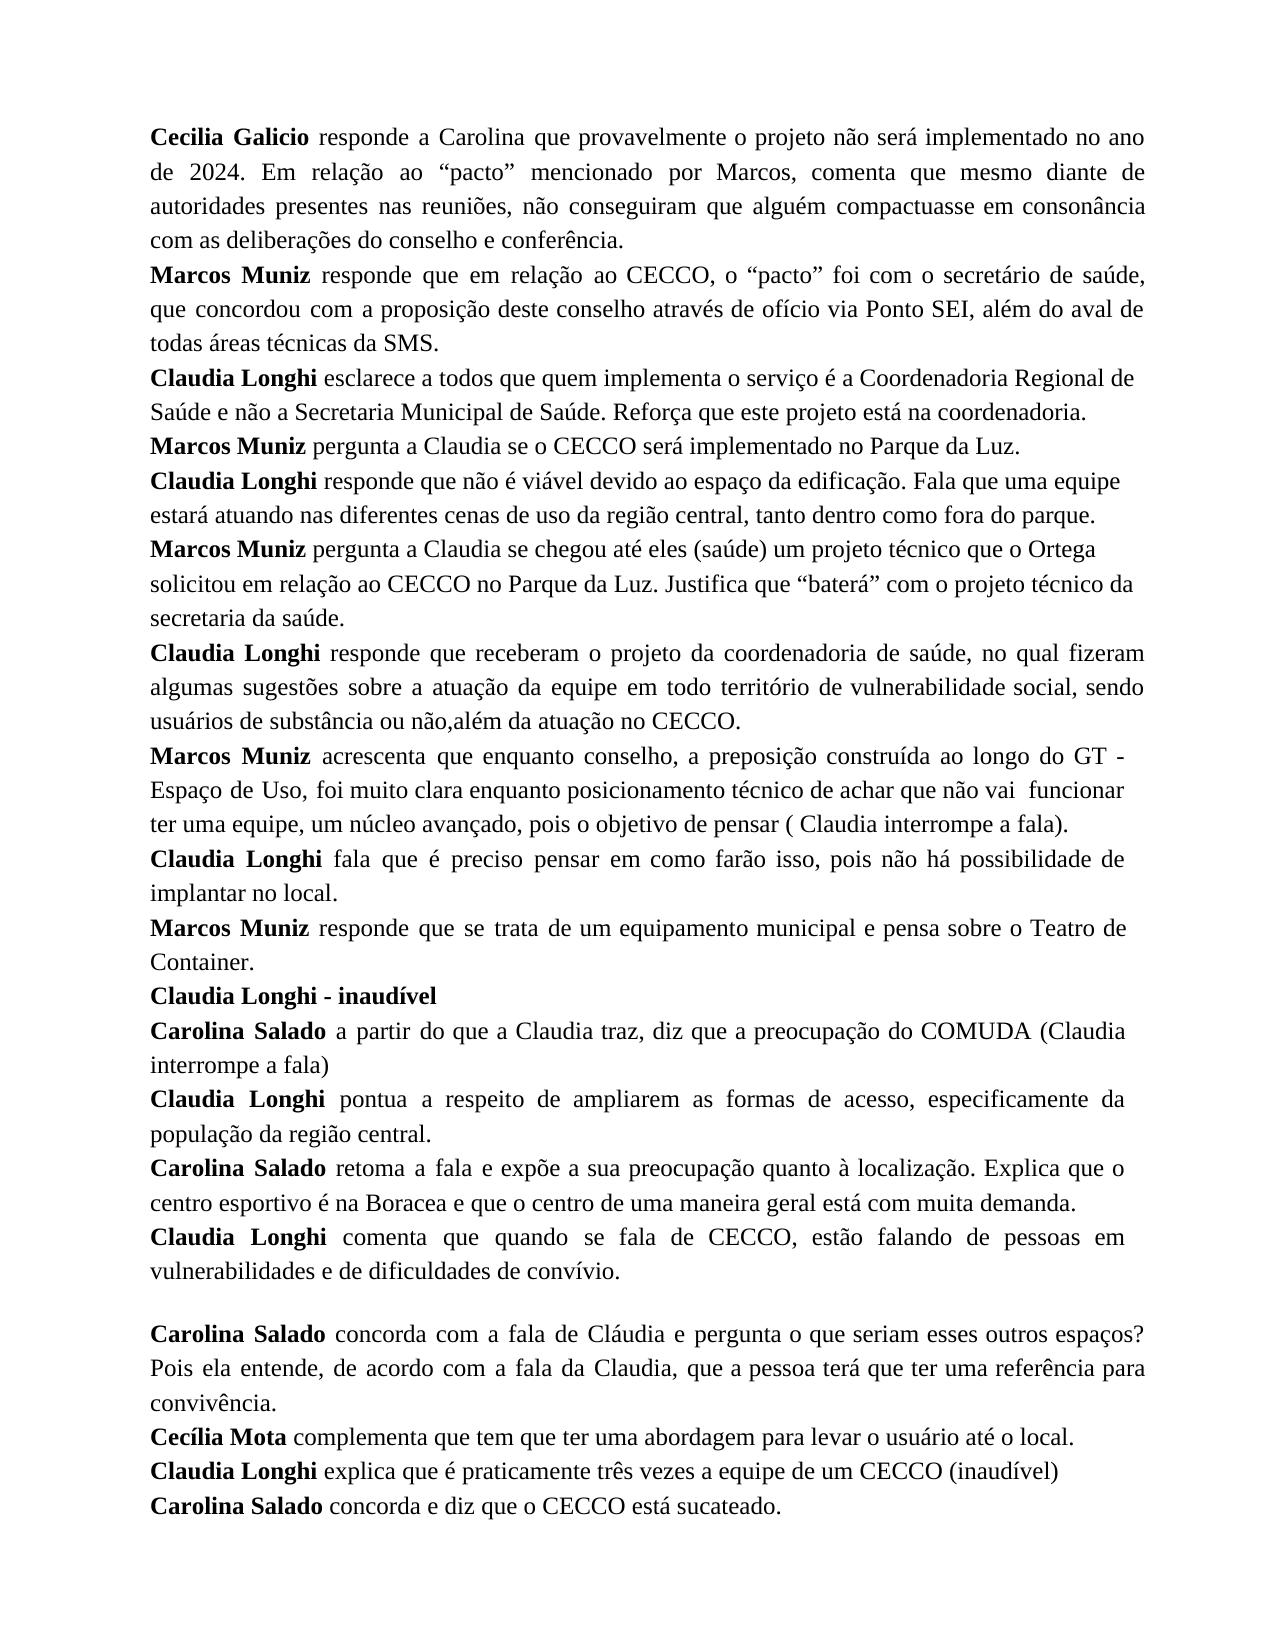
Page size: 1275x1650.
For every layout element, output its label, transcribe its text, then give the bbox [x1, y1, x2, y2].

text Marcos Muniz responde que se trata de um equipamento municipal e pensa sobre o Teatro de Container. [150, 907, 1145, 976]
text Claudia Longhi pontua a respeito de ampliarem as formas de acesso, especificamente da população da região central. [150, 1079, 1145, 1148]
text Carolina Salado retoma a fala e expõe a sua preocupação quanto à localização. Explica que o centro esportivo é na Boracea e que o centro de uma maneira geral está com muita demanda. Claudia Longhi comenta que quando se fala de CECCO, estão falando de pessoas em vulnerabilidades e de dificuldades de convívio. [150, 1148, 1145, 1285]
text Claudia Longhi - inaudível [150, 982, 1146, 1010]
text Marcos Muniz responde que em relação ao CECCO, o “pacto” foi com o secretário de saúde, que concordou com a proposição deste conselho através de ofício via Ponto SEI, além do aval de todas áreas técnicas da SMS. [150, 254, 1145, 357]
text Claudia Longhi responde que receberam o projeto da coordenadoria de saúde, no qual fizeram algumas sugestões sobre a atuação da equipe em todo território de vulnerabilidade social, sendo usuários de substância ou não,além da atuação no CECCO. [150, 632, 1145, 735]
text Cecília Mota complementa que tem que ter uma abordagem para levar o usuário até o local. Claudia Longhi explica que é praticamente três vezes a equipe de um CECCO (inaudível) Carolina Salado concorda e diz que o CECCO está sucateado. [150, 1417, 1095, 1519]
text Claudia Longhi responde que não é viável devido ao espaço da edificação. Fala que uma equipe estará atuando nas diferentes cenas de uso da região central, tanto dentro como fora do parque. Marcos Muniz pergunta a Claudia se chegou até eles (saúde) um projeto técnico que o Ortega solicitou em relação ao CECCO no Parque da Luz. Justifica que “baterá” com o projeto técnico da secretaria da saúde. [150, 460, 1146, 632]
text Carolina Salado a partir do que a Claudia traz, diz que a preocupação do COMUDA (Claudia interrompe a fala) [150, 1010, 1146, 1079]
text Claudia Longhi esclarece a todos que quem implementa o serviço é a Coordenadoria Regional de Saúde e não a Secretaria Municipal de Saúde. Reforça que este projeto está na coordenadoria. Marcos Muniz pergunta a Claudia se o CECCO será implementado no Parque da Luz. [150, 357, 1146, 460]
text Marcos Muniz acrescenta que enquanto conselho, a preposição construída ao longo do GT - Espaço de Uso, foi muito clara enquanto posicionamento técnico de achar que não vai funcionar ter uma equipe, um núcleo avançado, pois o objetivo de pensar ( Claudia interrompe a fala). Claudia Longhi fala que é preciso pensar em como farão isso, pois não há possibilidade de implantar no local. [150, 735, 1145, 907]
text Carolina Salado concorda com a fala de Cláudia e pergunta o que seriam esses outros espaços? Pois ela entende, de acordo com a fala da Claudia, que a pessoa terá que ter uma referência para convivência. [150, 1313, 1146, 1417]
text Cecilia Galicio responde a Carolina que provavelmente o projeto não será implementado no ano de 2024. Em relação ao “pacto” mencionado por Marcos, comenta que mesmo diante de autoridades presentes nas reuniões, não conseguiram que alguém compactuasse em consonância com as deliberações do conselho e conferência. [150, 117, 1146, 254]
